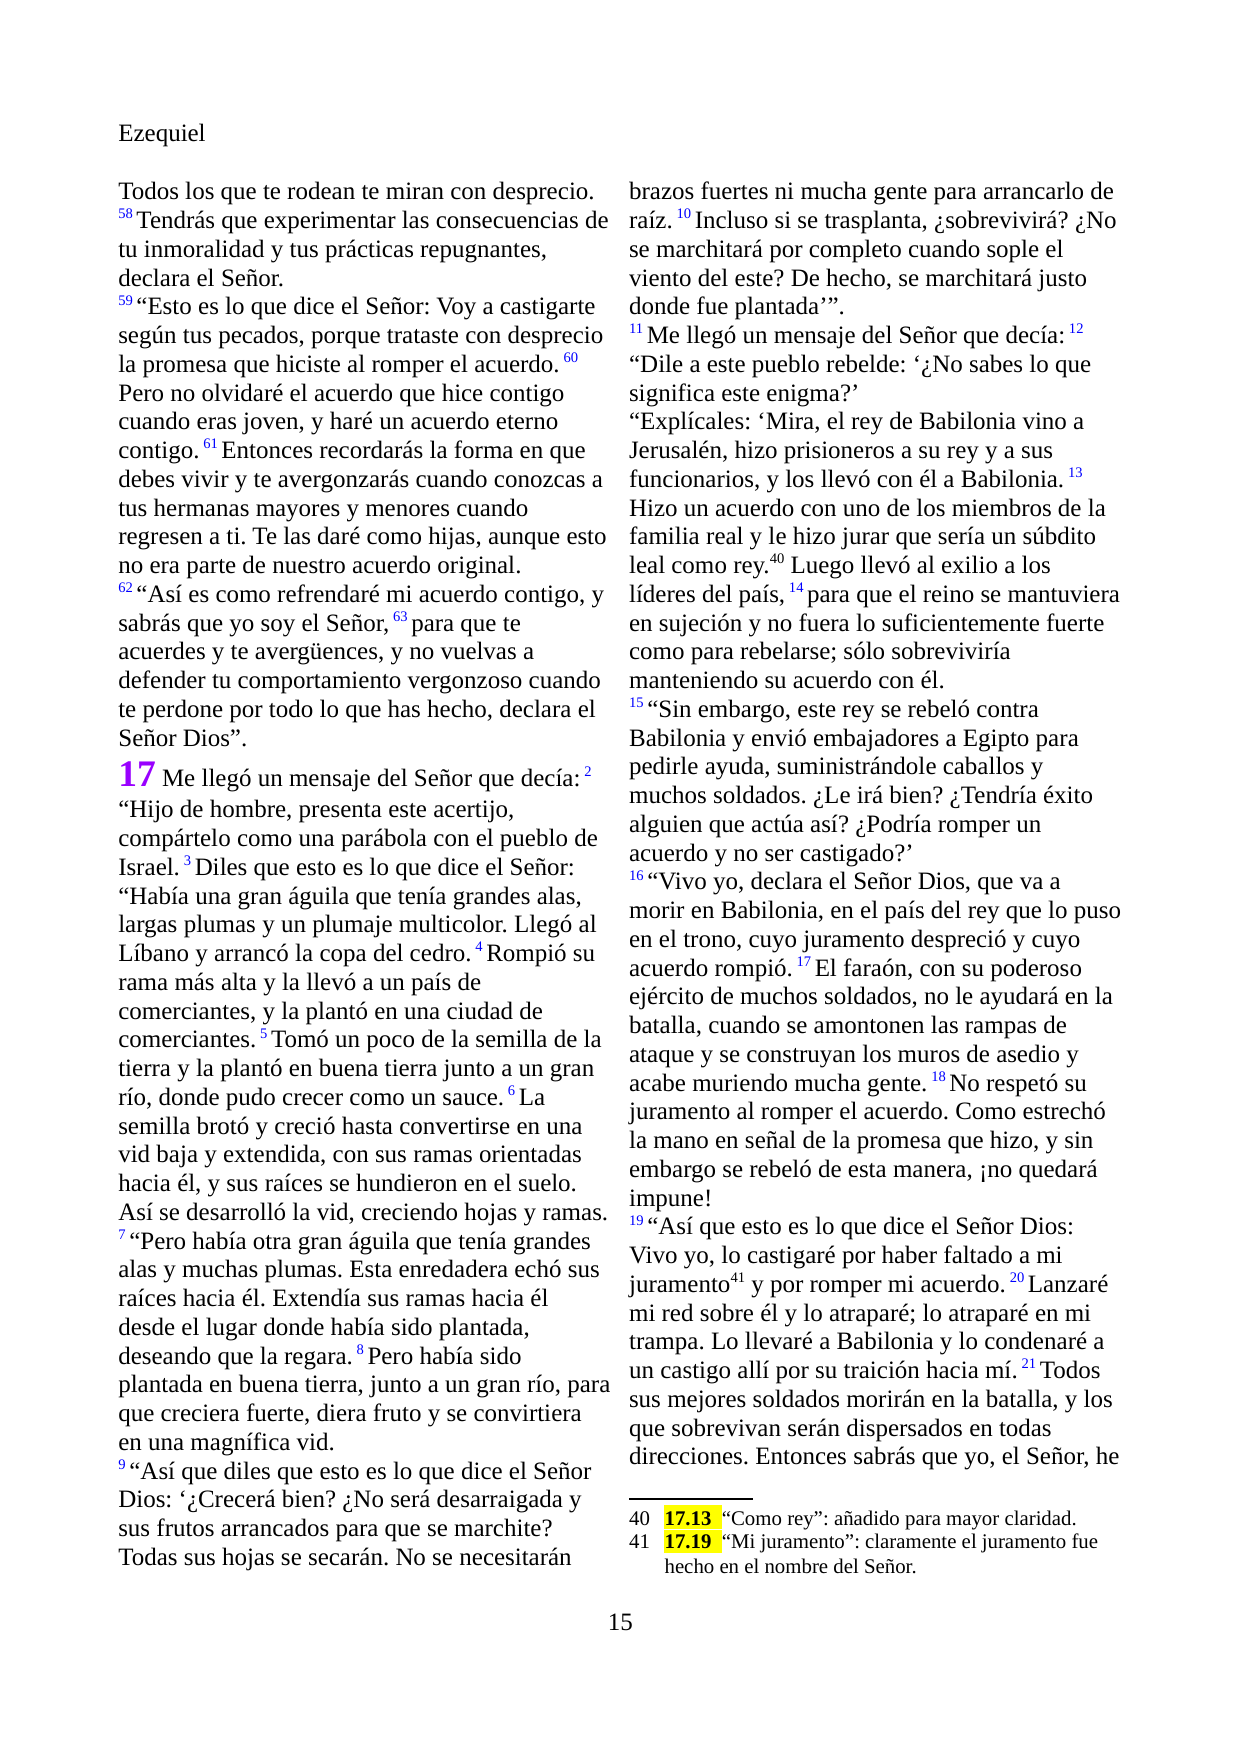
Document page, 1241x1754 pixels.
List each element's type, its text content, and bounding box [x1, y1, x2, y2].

text 19 “Así que esto es lo que dice el Señor Dios: Vivo yo, lo castigaré por haber faltado a mi juramento y por romper mi acuerdo. 20 Lanzaré mi red sobre él y lo atraparé; lo atraparé en mi trampa. Lo llevaré a Babilonia y lo condenaré a un castigo allí por su traición hacia mí. 21 Todos sus mejores soldados morirán en la batalla, y los que sobrevivan serán dispersados en todas direcciones. Entonces sabrás que yo, el Señor, he [629, 1211, 1122, 1470]
text 59 “Esto es lo que dice el Señor: Voy a castigarte según tus pecados, porque trataste con desprecio la promesa que hiciste al romper el acuerdo. 60 Pero no olvidaré el acuerdo que hice contigo cuando eras joven, y haré un acuerdo eterno contigo. 61 Entonces recordarás la forma en que debes vivir y te avergonzarás cuando conozcas a tus hermanas mayores y menores cuando regresen a ti. Te las daré como hijas, aunque esto no era parte de nuestro acuerdo original. [118, 291, 611, 579]
text “Explícales: ‘Mira, el rey de Babilonia vino a Jerusalén, hizo prisioneros a su rey y a sus funcionarios, y los llevó con él a Babilonia. 13 Hizo un acuerdo con uno de los miembros de la familia real y le hizo jurar que sería un súbdito leal como rey. Luego llevó al exilio a los líderes del país, 14 para que el reino se mantuviera en sujeción y no fuera lo suficientemente fuerte como para rebelarse; sólo sobreviviría manteniendo su acuerdo con él. [629, 406, 1122, 694]
text 16 “Vivo yo, declara el Señor Dios, que va a morir en Babilonia, en el país del rey que lo puso en el trono, cuyo juramento despreció y cuyo acuerdo rompió. 17 El faraón, con su poderoso ejército de muchos soldados, no le ayudará en la batalla, cuando se amontonen las rampas de ataque y se construyan los muros de asedio y acabe muriendo mucha gente. 18 No respetó su juramento al romper el acuerdo. Como estrechó la mano en señal de la promesa que hizo, y sin embargo se rebeló de esta manera, ¡no quedará impune! [629, 866, 1122, 1211]
text brazos fuertes ni mucha gente para arrancarlo de raíz. 10 Incluso si se trasplanta, ¿sobrevivirá? ¿No se marchitará por completo cuando sople el viento del este? De hecho, se marchitará justo donde fue plantada’”. [629, 176, 1122, 320]
text 17 Me llegó un mensaje del Señor que decía: 2 “Hijo de hombre, presenta este acertijo, compártelo como una parábola con el pueblo de Israel. 3 Diles que esto es lo que dice el Señor: [118, 751, 611, 881]
text 62 “Así es como refrendaré mi acuerdo contigo, y sabrás que yo soy el Señor, 63 para que te acuerdes y te avergüences, y no vuelvas a defender tu comportamiento vergonzoso cuando te perdone por todo lo que has hecho, declara el Señor Dios”. [118, 579, 611, 751]
text 17.19 “Mi juramento”: claramente el juramento fue hecho en el nombre del Señor. [629, 1529, 1122, 1578]
text 9 “Así que diles que esto es lo que dice el Señor Dios: ‘¿Crecerá bien? ¿No será desarraigada y sus frutos arrancados para que se marchite? Todas sus hojas se secarán. No se necesitarán [118, 1456, 611, 1571]
text 11 Me llegó un mensaje del Señor que decía: 12 “Dile a este pueblo rebelde: ‘¿No sabes lo que significa este enigma?’ [629, 320, 1122, 406]
text 15 “Sin embargo, este rey se rebeló contra Babilonia y envió embajadores a Egipto para pedirle ayuda, suministrándole caballos y muchos soldados. ¿Le irá bien? ¿Tendría éxito alguien que actúa así? ¿Podría romper un acuerdo y no ser castigado?’ [629, 694, 1122, 866]
text “Había una gran águila que tenía grandes alas, largas plumas y un plumaje multicolor. Llegó al Líbano y arrancó la copa del cedro. 4 Rompió su rama más alta y la llevó a un país de comerciantes, y la plantó en una ciudad de comerciantes. 5 Tomó un poco de la semilla de la tierra y la plantó en buena tierra junto a un gran río, donde pudo crecer como un sauce. 6 La semilla brotó y creció hasta convertirse en una vid baja y extendida, con sus ramas orientadas hacia él, y sus raíces se hundieron en el suelo. Así se desarrolló la vid, creciendo hojas y ramas. [118, 881, 611, 1226]
text Todos los que te rodean te miran con desprecio. 58 Tendrás que experimentar las consecuencias de tu inmoralidad y tus prácticas repugnantes, declara el Señor. [118, 176, 611, 291]
text 7 “Pero había otra gran águila que tenía grandes alas y muchas plumas. Esta enredadera echó sus raíces hacia él. Extendía sus ramas hacia él desde el lugar donde había sido plantada, deseando que la regara. 8 Pero había sido plantada en buena tierra, junto a un gran río, para que creciera fuerte, diera fruto y se convirtiera en una magnífica vid. [118, 1226, 611, 1456]
text 17.13 “Como rey”: añadido para mayor claridad. [722, 1505, 1122, 1529]
